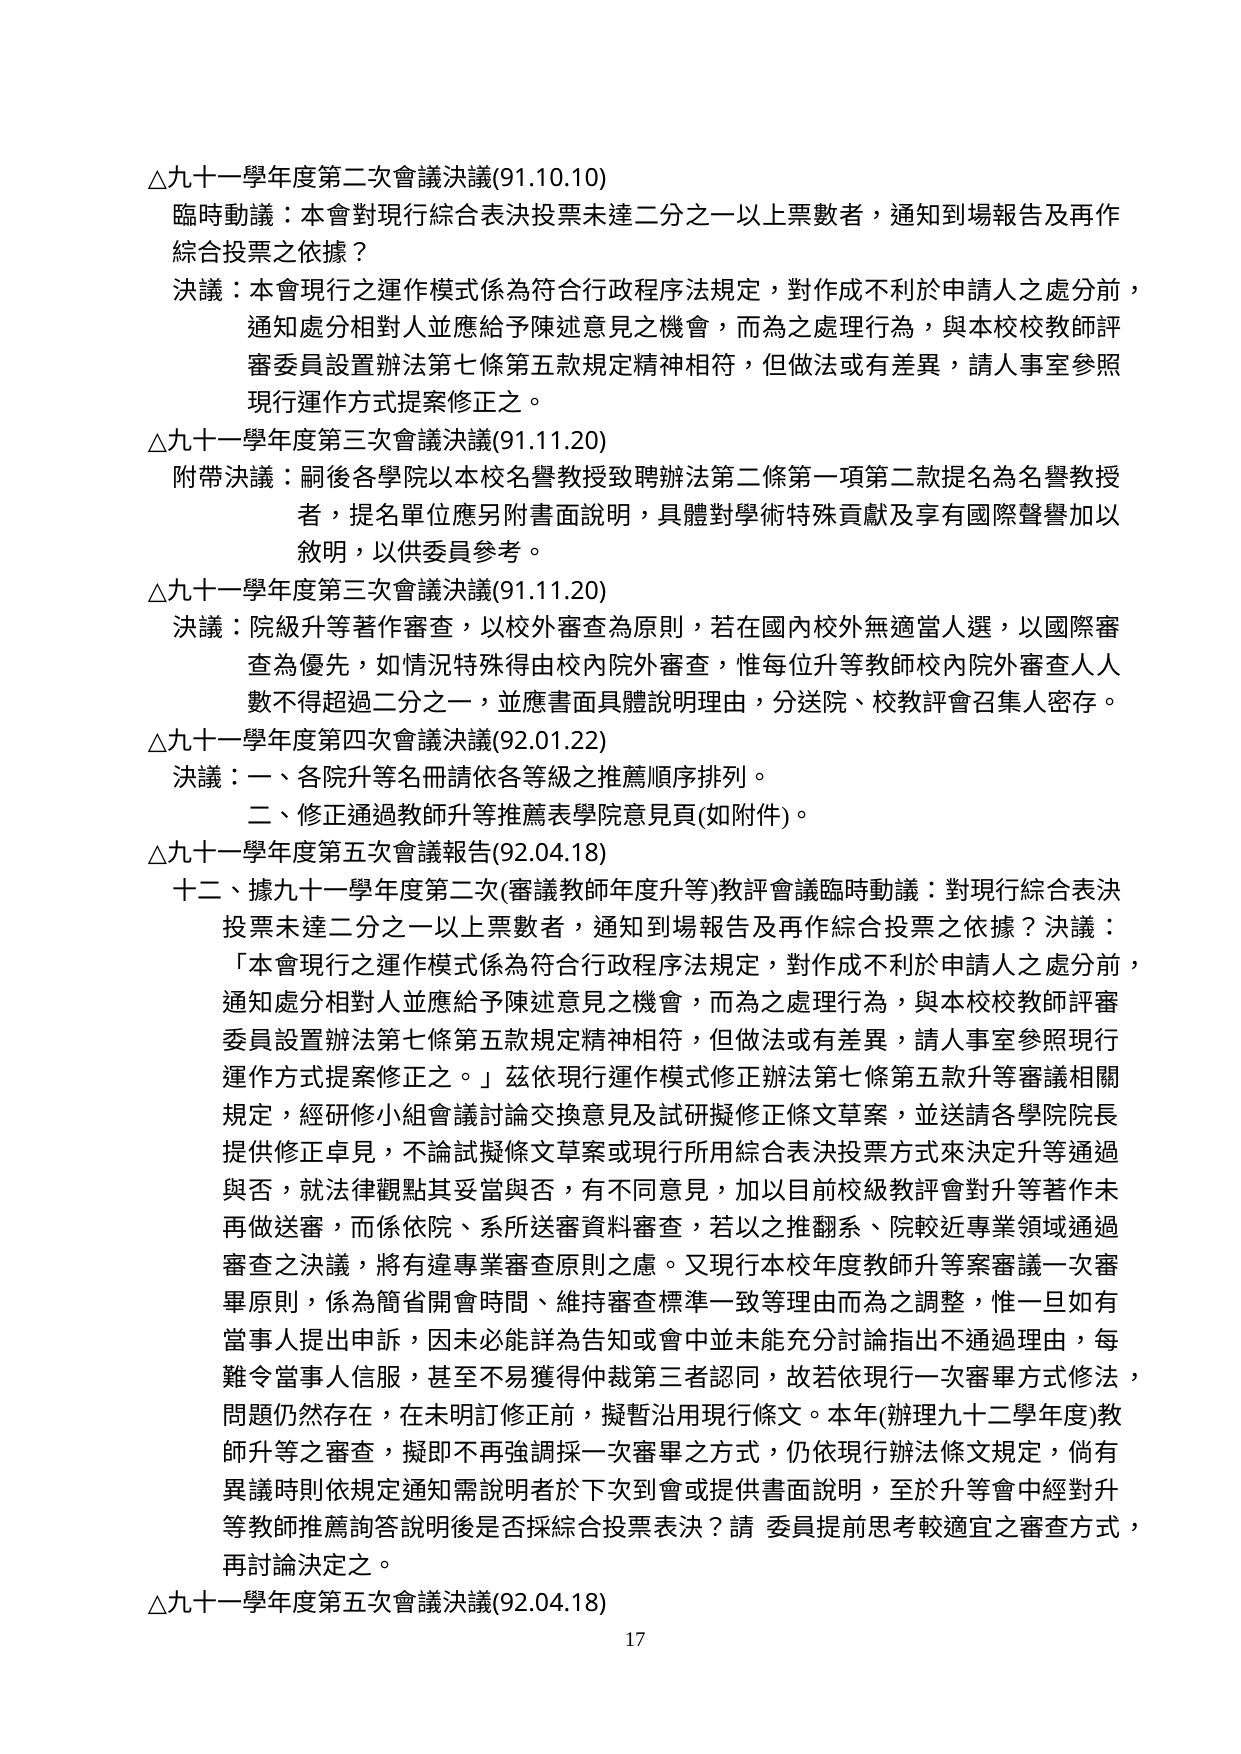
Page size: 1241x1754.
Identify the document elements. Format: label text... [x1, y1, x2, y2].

text 臨時動議：本會對現行綜合表決投票未達二分之一以上票數者，通知到場報告及再作綜合投票之依據？ [173, 194, 1122, 269]
text △九十一學年度第五次會議報告(92.04.18) [148, 832, 1122, 869]
text 附帶決議：嗣後各學院以本校名譽教授致聘辦法第二條第一項第二款提名為名譽教授者，提名單位應另附書面說明，具體對學術特殊貢獻及享有國際聲譽加以敘明，以供委員參考。 [173, 457, 1122, 569]
text △九十一學年度第二次會議決議(91.10.10) [148, 157, 1122, 194]
text 決議：本會現行之運作模式係為符合行政程序法規定，對作成不利於申請人之處分前，通知處分相對人並應給予陳述意見之機會，而為之處理行為，與本校校教師評審委員設置辦法第七條第五款規定精神相符，但做法或有差異，請人事室參照現行運作方式提案修正之。 [173, 269, 1122, 419]
text △九十一學年度第四次會議決議(92.01.22) [148, 719, 1122, 757]
text △九十一學年度第五次會議決議(92.04.18) [148, 1582, 1122, 1619]
text 決議：院級升等著作審查，以校外審查為原則，若在國內校外無適當人選，以國際審查為優先，如情況特殊得由校內院外審查，惟每位升等教師校內院外審查人人數不得超過二分之一，並應書面具體說明理由，分送院、校教評會召集人密存。 [173, 607, 1122, 719]
text △九十一學年度第三次會議決議(91.11.20) [148, 569, 1122, 607]
text 十二、據九十一學年度第二次(審議教師年度升等)教評會議臨時動議：對現行綜合表決投票未達二分之一以上票數者，通知到場報告及再作綜合投票之依據？決議：「本會現行之運作模式係為符合行政程序法規定，對作成不利於申請人之處分前，通知處分相對人並應給予陳述意見之機會，而為之處理行為，與本校校教師評審委員設置辦法第七條第五款規定精神相符，但做法或有差異，請人事室參照現行運作方式提案修正之。」茲依現行運作模式修正辦法第七條第五款升等審議相關規定，經研修小組會議討論交換意見及試研擬修正條文草案，並送請各學院院長提供修正卓見，不論試擬條文草案或現行所用綜合表決投票方式來決定升等通過與否，就法律觀點其妥當與否，有不同意見，加以目前校級教評會對升等著作未再做送審，而係依院、系所送審資料審查，若以之推翻系、院較近專業領域通過審查之決議，將有違專業審查原則之慮。又現行本校年度教師升等案審議一次審畢原則，係為簡省開會時間、維持審查標準一致等理由而為之調整，惟一旦如有當事人提出申訴，因未必能詳為告知或會中並未能充分討論指出不通過理由，每難令當事人信服，甚至不易獲得仲裁第三者認同，故若依現行一次審畢方式修法，問題仍然存在，在未明訂修正前，擬暫沿用現行條文。本年(辦理九十二學年度)教師升等之審查，擬即不再強調採一次審畢之方式，仍依現行辦法條文規定，倘有異議時則依規定通知需說明者於下次到會或提供書面說明，至於升等會中經對升等教師推薦詢答說明後是否採綜合投票表決？請 委員提前思考較適宜之審查方式，再討論決定之。 [173, 869, 1122, 1582]
text 二、修正通過教師升等推薦表學院意見頁(如附件)。 [248, 794, 1122, 832]
text △九十一學年度第三次會議決議(91.11.20) [148, 419, 1122, 457]
text 決議：一、各院升等名冊請依各等級之推薦順序排列。 [173, 757, 1122, 794]
